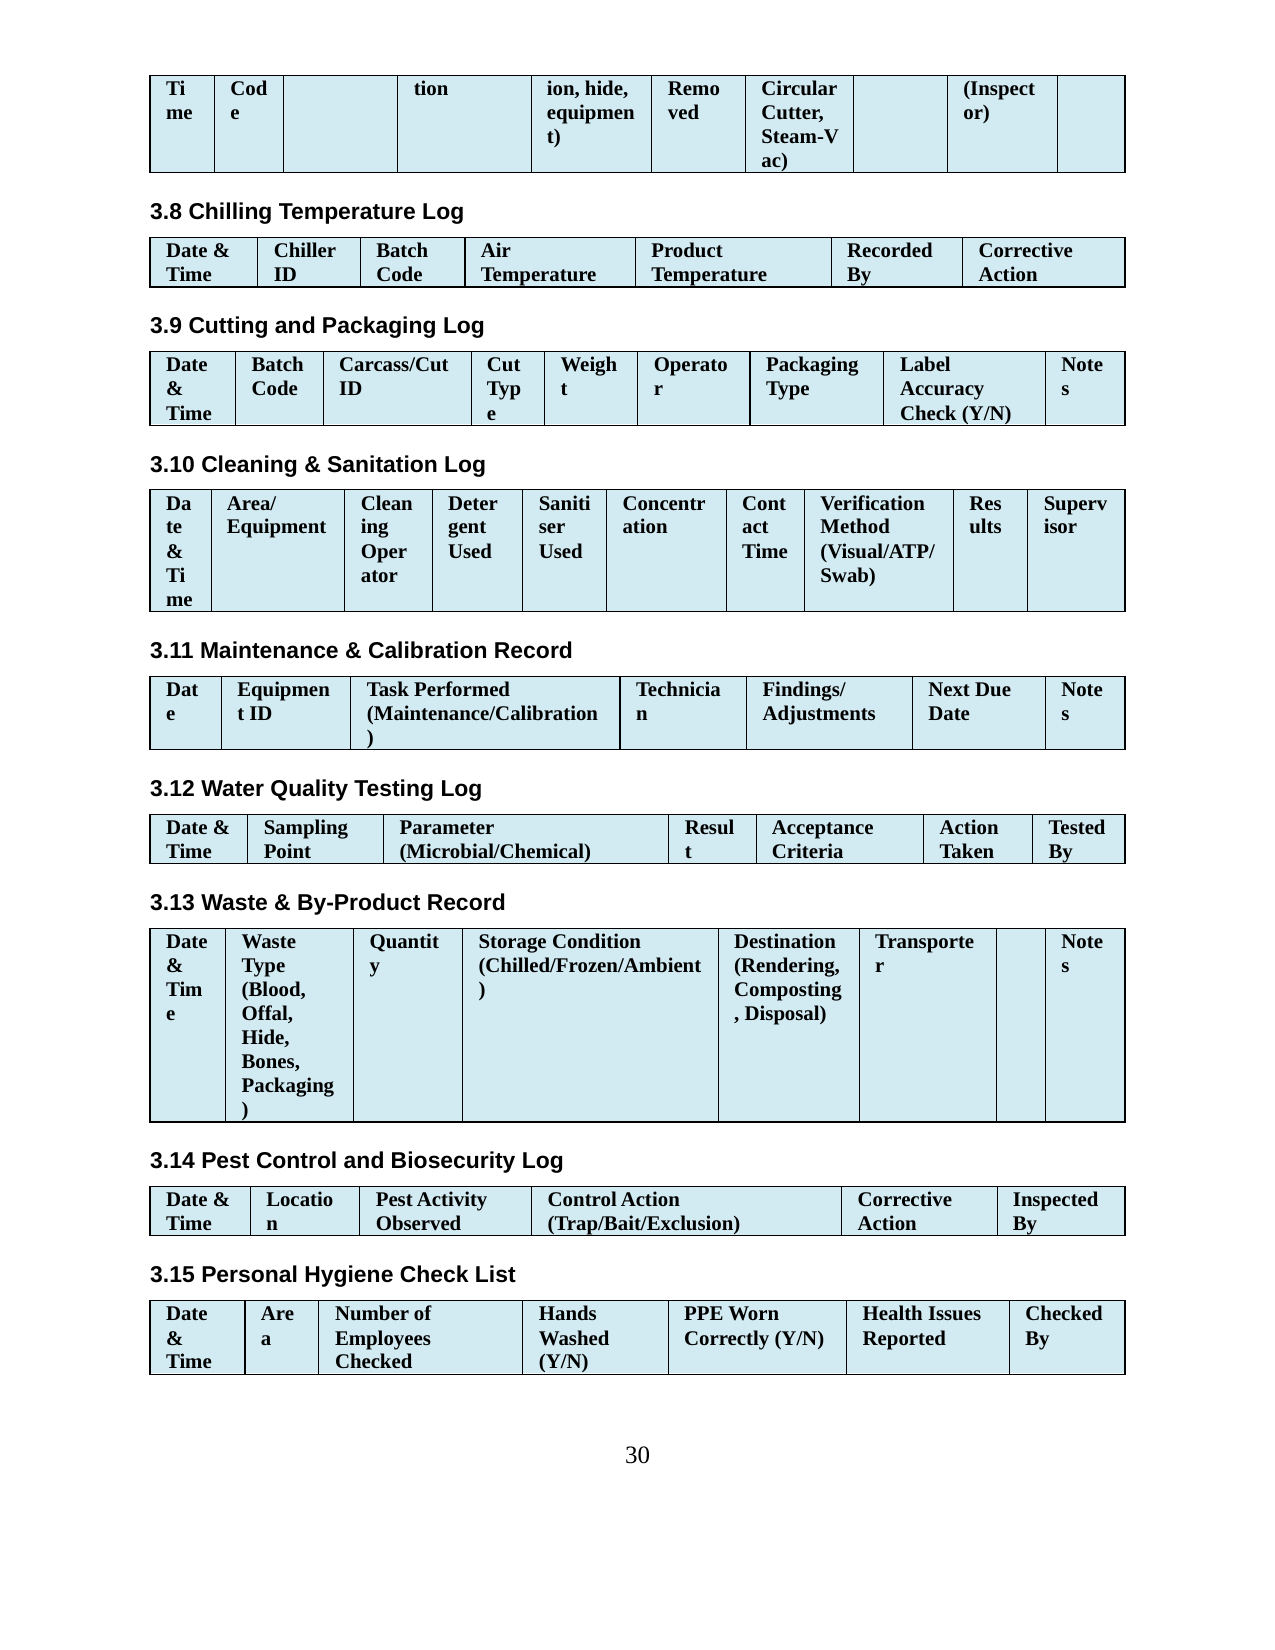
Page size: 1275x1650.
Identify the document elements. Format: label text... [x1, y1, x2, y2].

subtitle 3.13 Waste & By‑Product Record [150, 889, 1125, 915]
subtitle 3.15 Personal Hygiene Check List [150, 1261, 1125, 1288]
table_header Carcass/Cut ID [324, 352, 471, 424]
table_header Operator [638, 352, 749, 424]
table_header Area [246, 1301, 318, 1373]
table_header Cleaning Operator [345, 490, 432, 611]
subtitle 3.14 Pest Control and Biosecurity Log [150, 1147, 1125, 1174]
table_header Inspected By [998, 1187, 1124, 1235]
table_header Hands Washed (Y/N) [523, 1301, 668, 1373]
table_header Packaging Type [751, 352, 883, 424]
table_header Number of Employees Checked [319, 1301, 522, 1373]
table_header (Inspector) [948, 76, 1057, 172]
subtitle 3.8 Chilling Temperature Log [150, 198, 1125, 225]
table_header Date & Time [151, 238, 257, 286]
table_header Removed [652, 76, 745, 172]
table_header Date & Time [151, 490, 211, 611]
table_header Checked By [1010, 1301, 1124, 1373]
table_header Corrective Action [842, 1187, 997, 1235]
subtitle 3.11 Maintenance & Calibration Record [150, 637, 1125, 663]
table_header Technician [621, 677, 746, 749]
table_header Label Accuracy Check (Y/N) [884, 352, 1045, 424]
table_header Acceptance Criteria [757, 815, 923, 863]
table_header Batch Code [361, 238, 464, 286]
table_header Air Temperature [466, 238, 635, 286]
table_header [284, 76, 397, 172]
table_header Verification Method (Visual/ATP/Swab) [805, 490, 953, 611]
table_header Time [151, 76, 214, 172]
table_header Pest Activity Observed [360, 1187, 531, 1235]
table_header Date & Time [151, 1301, 244, 1373]
table_header Sampling Point [248, 815, 383, 863]
table_header Control Action (Trap/Bait/Exclusion) [532, 1187, 841, 1235]
table_header [854, 76, 947, 172]
table_header Waste Type (Blood, Offal, Hide, Bones, Packaging) [226, 929, 353, 1121]
table_header Next Due Date [913, 677, 1045, 749]
table_header Date & Time [151, 1187, 250, 1235]
table_header Date & Time [151, 815, 247, 863]
table_header Product Temperature [636, 238, 831, 286]
table_header [997, 929, 1045, 1121]
table_header Notes [1046, 352, 1124, 424]
table_header Storage Condition (Chilled/Frozen/Ambient) [463, 929, 718, 1121]
table_header Cut Type [472, 352, 544, 424]
table_header Result [669, 815, 756, 863]
table_header Task Performed (Maintenance/Calibration) [351, 677, 619, 749]
table_header Recorded By [832, 238, 962, 286]
table_header Sanitiser Used [523, 490, 606, 611]
subtitle 3.9 Cutting and Packaging Log [150, 312, 1125, 339]
table_header Notes [1046, 677, 1124, 749]
table_header Health Issues Reported [847, 1301, 1009, 1373]
table_header Area/Equipment [212, 490, 344, 611]
table_header Notes [1046, 929, 1124, 1121]
table_header Detergent Used [433, 490, 522, 611]
table_header Action Taken [924, 815, 1032, 863]
table_header Equipment ID [222, 677, 350, 749]
table_header Weight [545, 352, 637, 424]
table_header Contact Time [727, 490, 804, 611]
table_header Destination (Rendering, Composting, Disposal) [719, 929, 859, 1121]
table_header Date & Time [151, 352, 235, 424]
table_header tion [398, 76, 531, 172]
table_header Chiller ID [258, 238, 360, 286]
table_header [1058, 76, 1124, 172]
table_header Findings/Adjustments [747, 677, 912, 749]
table_header Corrective Action [963, 238, 1124, 286]
subtitle 3.10 Cleaning & Sanitation Log [150, 451, 1125, 477]
table_header Results [954, 490, 1027, 611]
table_header Code [215, 76, 283, 172]
table_header Supervisor [1028, 490, 1124, 611]
table_header Date & Time [151, 929, 225, 1121]
table_header Concentration [607, 490, 726, 611]
table_header Tested By [1033, 815, 1124, 863]
table_header Quantity [354, 929, 462, 1121]
table_header Location [251, 1187, 359, 1235]
table_header Transporter [860, 929, 996, 1121]
table_header Date [151, 677, 221, 749]
table_header ion, hide, equipment) [532, 76, 651, 172]
table_header PPE Worn Correctly (Y/N) [669, 1301, 846, 1373]
table_header Batch Code [236, 352, 323, 424]
table_header Parameter (Microbial/Chemical) [384, 815, 668, 863]
table_header Circular Cutter, Steam‑Vac) [746, 76, 853, 172]
subtitle 3.12 Water Quality Testing Log [150, 775, 1125, 801]
